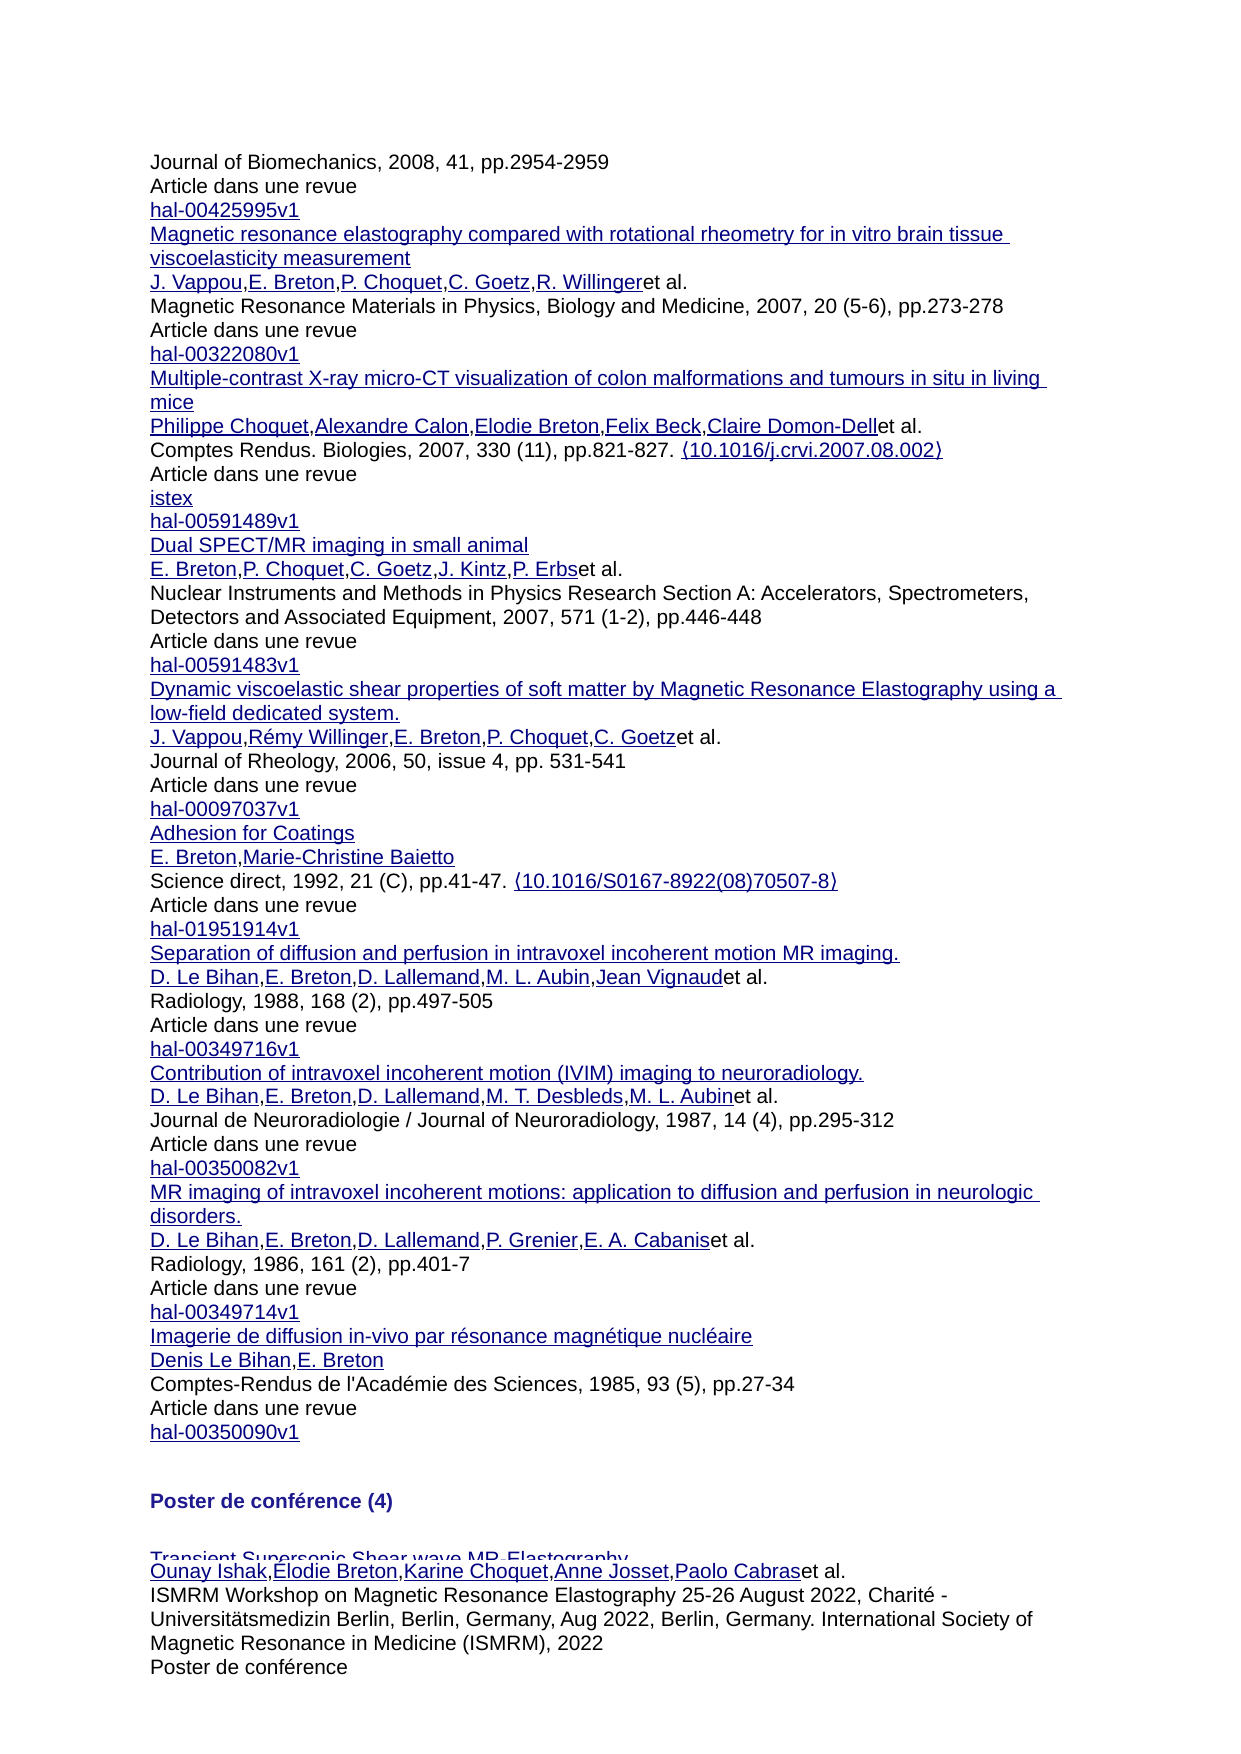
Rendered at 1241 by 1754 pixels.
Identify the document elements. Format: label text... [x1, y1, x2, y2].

table_cell Journal of Biomechanics, 2008, 41, pp.2954-2959 Article dans une revue hal-00425995v1 [150, 150, 1090, 222]
table_cell MR imaging of intravoxel incoherent motions: application to diffusion and perfusion in neurologic disorders. D. Le Bihan,E. Breton,D. Lallemand,P. Grenier,E. A. Cabaniset al. Radiology, 1986, 161 (2), pp.401-7 Article dans une revue hal-00349714v1 [150, 1180, 1090, 1324]
table_cell Dynamic viscoelastic shear properties of soft matter by Magnetic Resonance Elastography using a low-field dedicated system. J. Vappou,Rémy Willinger,E. Breton,P. Choquet,C. Goetzet al. Journal of Rheology, 2006, 50, issue 4, pp. 531-541 Article dans une revue hal-00097037v1 [150, 677, 1090, 821]
table_cell Contribution of intravoxel incoherent motion (IVIM) imaging to neuroradiology. D. Le Bihan,E. Breton,D. Lallemand,M. T. Desbleds,M. L. Aubinet al. Journal de Neuroradiologie / Journal of Neuroradiology, 1987, 14 (4), pp.295-312 Article dans une revue hal-00350082v1 [150, 1060, 1090, 1180]
table_cell Imagerie de diffusion in-vivo par résonance magnétique nucléaire Denis Le Bihan,E. Breton Comptes-Rendus de l'Académie des Sciences, 1985, 93 (5), pp.27-34 Article dans une revue hal-00350090v1 [150, 1324, 1090, 1444]
table_header Transient Supersonic Shear wave MR-Elastography Ounay Ishak,Élodie Breton,Karine Choquet,Anne Josset,Paolo Cabraset al. ISMRM Workshop on Magnetic Resonance Elastography 25-26 August 2022, Charité - Universitätsmedizin Berlin, Berlin, Germany, Aug 2022, Berlin, Germany. International Society of Magnetic Resonance in Medicine (ISMRM), 2022 Poster de conférence [150, 1547, 1090, 1679]
table_cell Multiple-contrast X-ray micro-CT visualization of colon malformations and tumours in situ in living mice Philippe Choquet,Alexandre Calon,Elodie Breton,Felix Beck,Claire Domon-Dellet al. Comptes Rendus. Biologies, 2007, 330 (11), pp.821-827. ⟨10.1016/j.crvi.2007.08.002⟩ Article dans une revue istex hal-00591489v1 [150, 366, 1090, 533]
table_cell Magnetic resonance elastography compared with rotational rheometry for in vitro brain tissue viscoelasticity measurement J. Vappou,E. Breton,P. Choquet,C. Goetz,R. Willingeret al. Magnetic Resonance Materials in Physics, Biology and Medicine, 2007, 20 (5-6), pp.273-278 Article dans une revue hal-00322080v1 [150, 222, 1090, 366]
subtitle Poster de conférence (4) [150, 1488, 1090, 1512]
table_cell Separation of diffusion and perfusion in intravoxel incoherent motion MR imaging. D. Le Bihan,E. Breton,D. Lallemand,M. L. Aubin,Jean Vignaudet al. Radiology, 1988, 168 (2), pp.497-505 Article dans une revue hal-00349716v1 [150, 941, 1090, 1060]
table_cell Dual SPECT/MR imaging in small animal E. Breton,P. Choquet,C. Goetz,J. Kintz,P. Erbset al. Nuclear Instruments and Methods in Physics Research Section A: Accelerators, Spectrometers, Detectors and Associated Equipment, 2007, 571 (1-2), pp.446-448 Article dans une revue hal-00591483v1 [150, 533, 1090, 677]
table_cell Adhesion for Coatings E. Breton,Marie-Christine Baietto Science direct, 1992, 21 (C), pp.41-47. ⟨10.1016/S0167-8922(08)70507-8⟩ Article dans une revue hal-01951914v1 [150, 821, 1090, 941]
